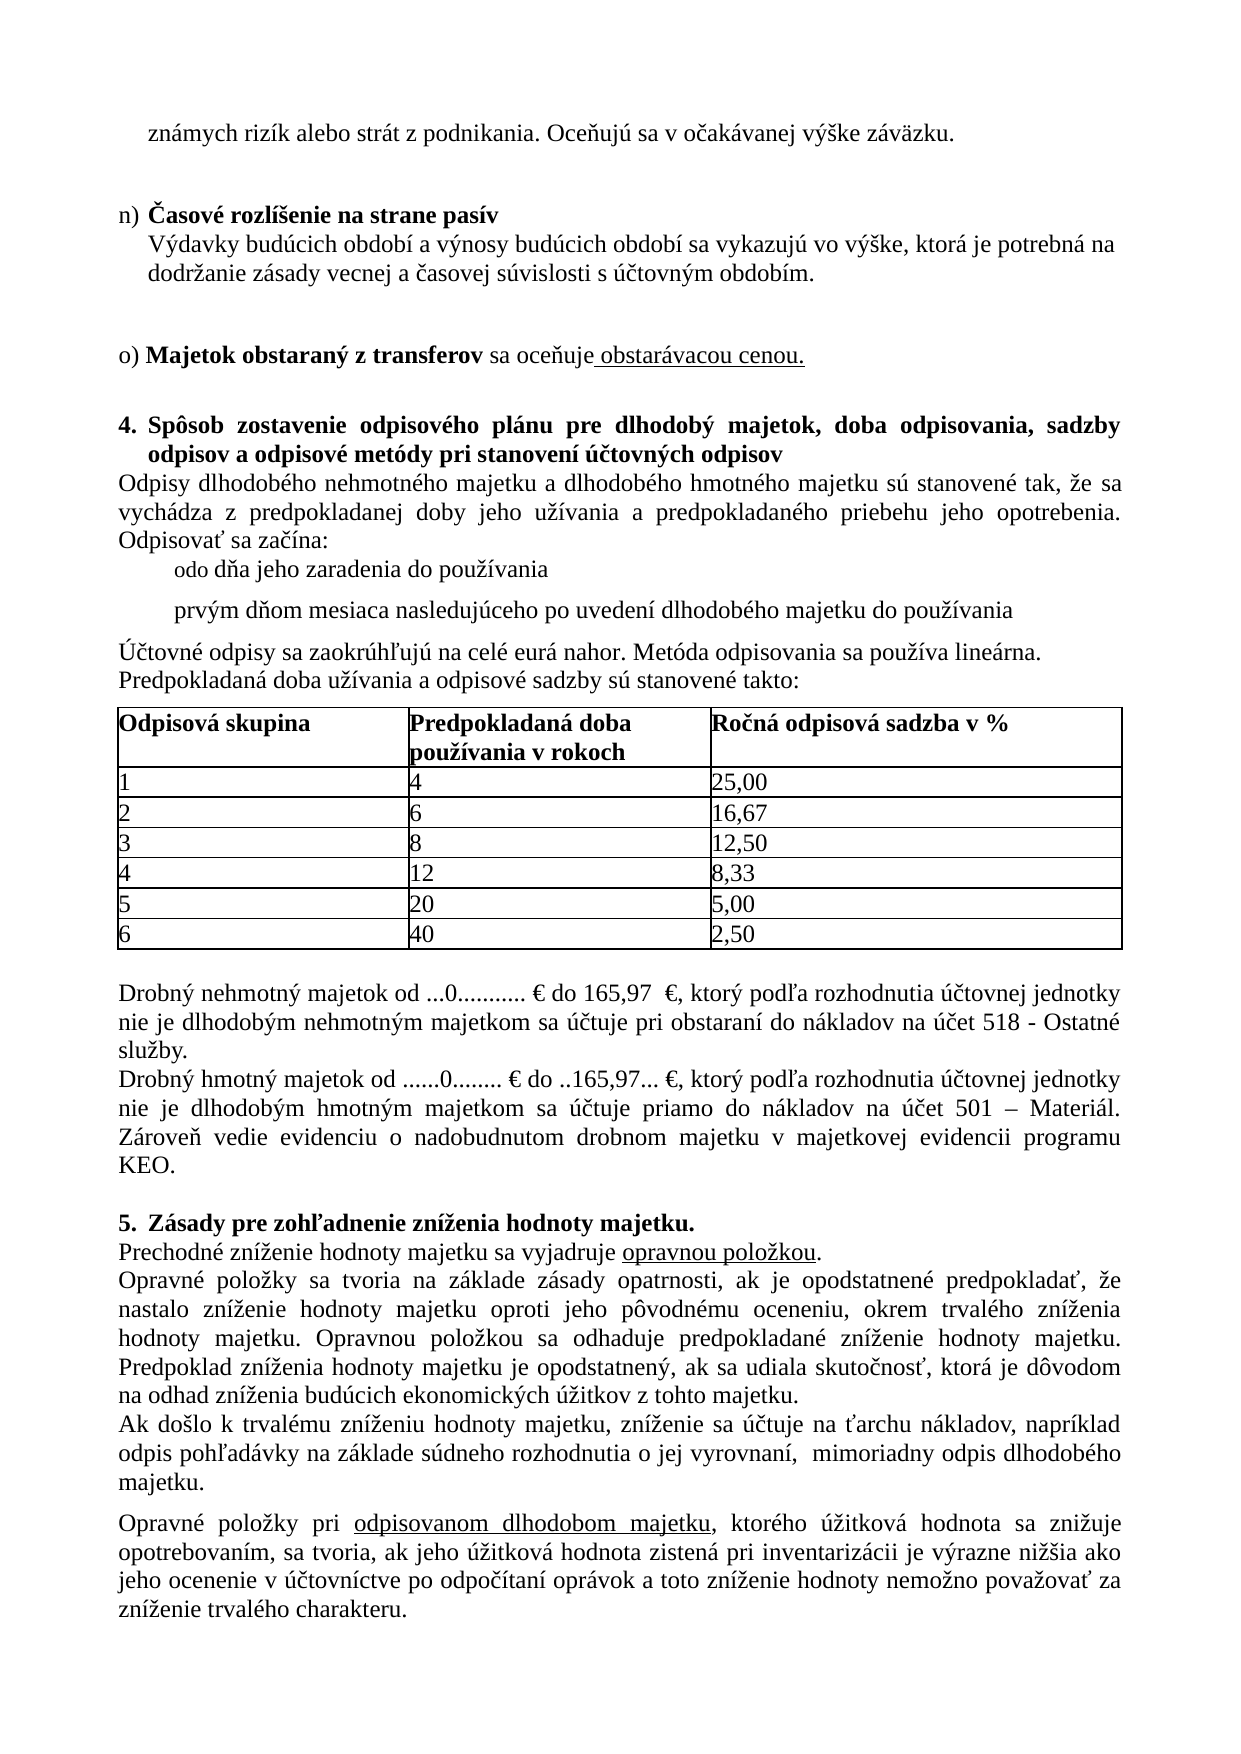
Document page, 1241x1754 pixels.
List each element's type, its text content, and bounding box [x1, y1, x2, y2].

table_cell 4 [119, 858, 408, 887]
table_cell 16,67 [712, 798, 1121, 827]
table_cell 12 [410, 858, 710, 887]
text n) Časové rozlíšenie na strane pasív [118, 201, 1122, 229]
text Odpisy dlhodobého nehmotného majetku a dlhodobého hmotného majetku sú stanovené tak, že sa vychádza z predpokladanej doby jeho užívania a predpokladaného priebehu jeho opotrebenia. Odpisovať sa začína: [118, 468, 1122, 554]
text známych rizík alebo strát z podnikania. Oceňujú sa v očakávanej výške záväzku. [148, 118, 1122, 147]
table_cell 1 [119, 768, 408, 796]
text Drobný nehmotný majetok od ...0........... € do 165,97 €, ktorý podľa rozhodnutia účtovnej jednotky nie je dlhodobým nehmotným majetkom sa účtuje pri obstaraní do nákladov na účet 518 - Ostatné služby. [118, 978, 1122, 1064]
table_header Ročná odpisová sadzba v % [712, 708, 1121, 766]
table_cell 6 [410, 798, 710, 827]
table_cell 6 [119, 919, 408, 948]
table_cell 25,00 [712, 768, 1121, 796]
text Účtovné odpisy sa zaokrúhľujú na celé eurá nahor. Metóda odpisovania sa používa lineárna. Predpokladaná doba užívania a odpisové sadzby sú stanovené takto: [118, 637, 1122, 694]
text o) Majetok obstaraný z transferov sa oceňuje obstarávacou cenou. [118, 341, 1122, 369]
table_cell 20 [410, 889, 710, 917]
text Prechodné zníženie hodnoty majetku sa vyjadruje opravnou položkou. [118, 1237, 1122, 1266]
text Drobný hmotný majetok od ......0........ € do ..165,97... €, ktorý podľa rozhodnutia účtovnej jednotky nie je dlhodobým hmotným majetkom sa účtuje priamo do nákladov na účet 501 – Materiál. Zároveň vedie evidenciu o nadobudnutom drobnom majetku v majetkovej evidencii programu KEO. [118, 1064, 1122, 1179]
text Ak došlo k trvalému zníženiu hodnoty majetku, zníženie sa účtuje na ťarchu nákladov, napríklad odpis pohľadávky na základe súdneho rozhodnutia o jej vyrovnaní, mimoriadny odpis dlhodobého majetku. [118, 1409, 1122, 1496]
text Výdavky budúcich období a výnosy budúcich období sa vykazujú vo výške, ktorá je potrebná na dodržanie zásady vecnej a časovej súvislosti s účtovným obdobím. [148, 229, 1122, 287]
table_header Odpisová skupina [119, 708, 408, 766]
table_cell 5,00 [712, 889, 1121, 917]
text odo dňa jeho zaradenia do používania [162, 554, 1122, 583]
table_cell 40 [410, 919, 710, 948]
text 4. Spôsob zostavenie odpisového plánu pre dlhodobý majetok, doba odpisovania, sadzby odpisov a odpisové metódy pri stanovení účtovných odpisov [118, 411, 1122, 468]
table_header Predpokladaná doba používania v rokoch [410, 708, 710, 766]
table_cell 5 [119, 889, 408, 917]
table_cell 2,50 [712, 919, 1121, 948]
table_cell 3 [119, 828, 408, 857]
table_cell 8 [410, 828, 710, 857]
table_cell 4 [410, 768, 710, 796]
table_cell 8,33 [712, 858, 1121, 887]
text Opravné položky pri odpisovanom dlhodobom majetku, ktorého úžitková hodnota sa znižuje opotrebovaním, sa tvoria, ak jeho úžitková hodnota zistená pri inventarizácii je výrazne nižšia ako jeho ocenenie v účtovníctve po odpočítaní oprávok a toto zníženie hodnoty nemožno považovať za zníženie trvalého charakteru. [118, 1508, 1122, 1623]
text prvým dňom mesiaca nasledujúceho po uvedení dlhodobého majetku do používania [162, 596, 1122, 624]
text Opravné položky sa tvoria na základe zásady opatrnosti, ak je opodstatnené predpokladať, že nastalo zníženie hodnoty majetku oproti jeho pôvodnému oceneniu, okrem trvalého zníženia hodnoty majetku. Opravnou položkou sa odhaduje predpokladané zníženie hodnoty majetku. Predpoklad zníženia hodnoty majetku je opodstatnený, ak sa udiala skutočnosť, ktorá je dôvodom na odhad zníženia budúcich ekonomických úžitkov z tohto majetku. [118, 1266, 1122, 1409]
table_cell 2 [119, 798, 408, 827]
table_cell 12,50 [712, 828, 1121, 857]
text 5. Zásady pre zohľadnenie zníženia hodnoty majetku. [118, 1208, 1122, 1237]
